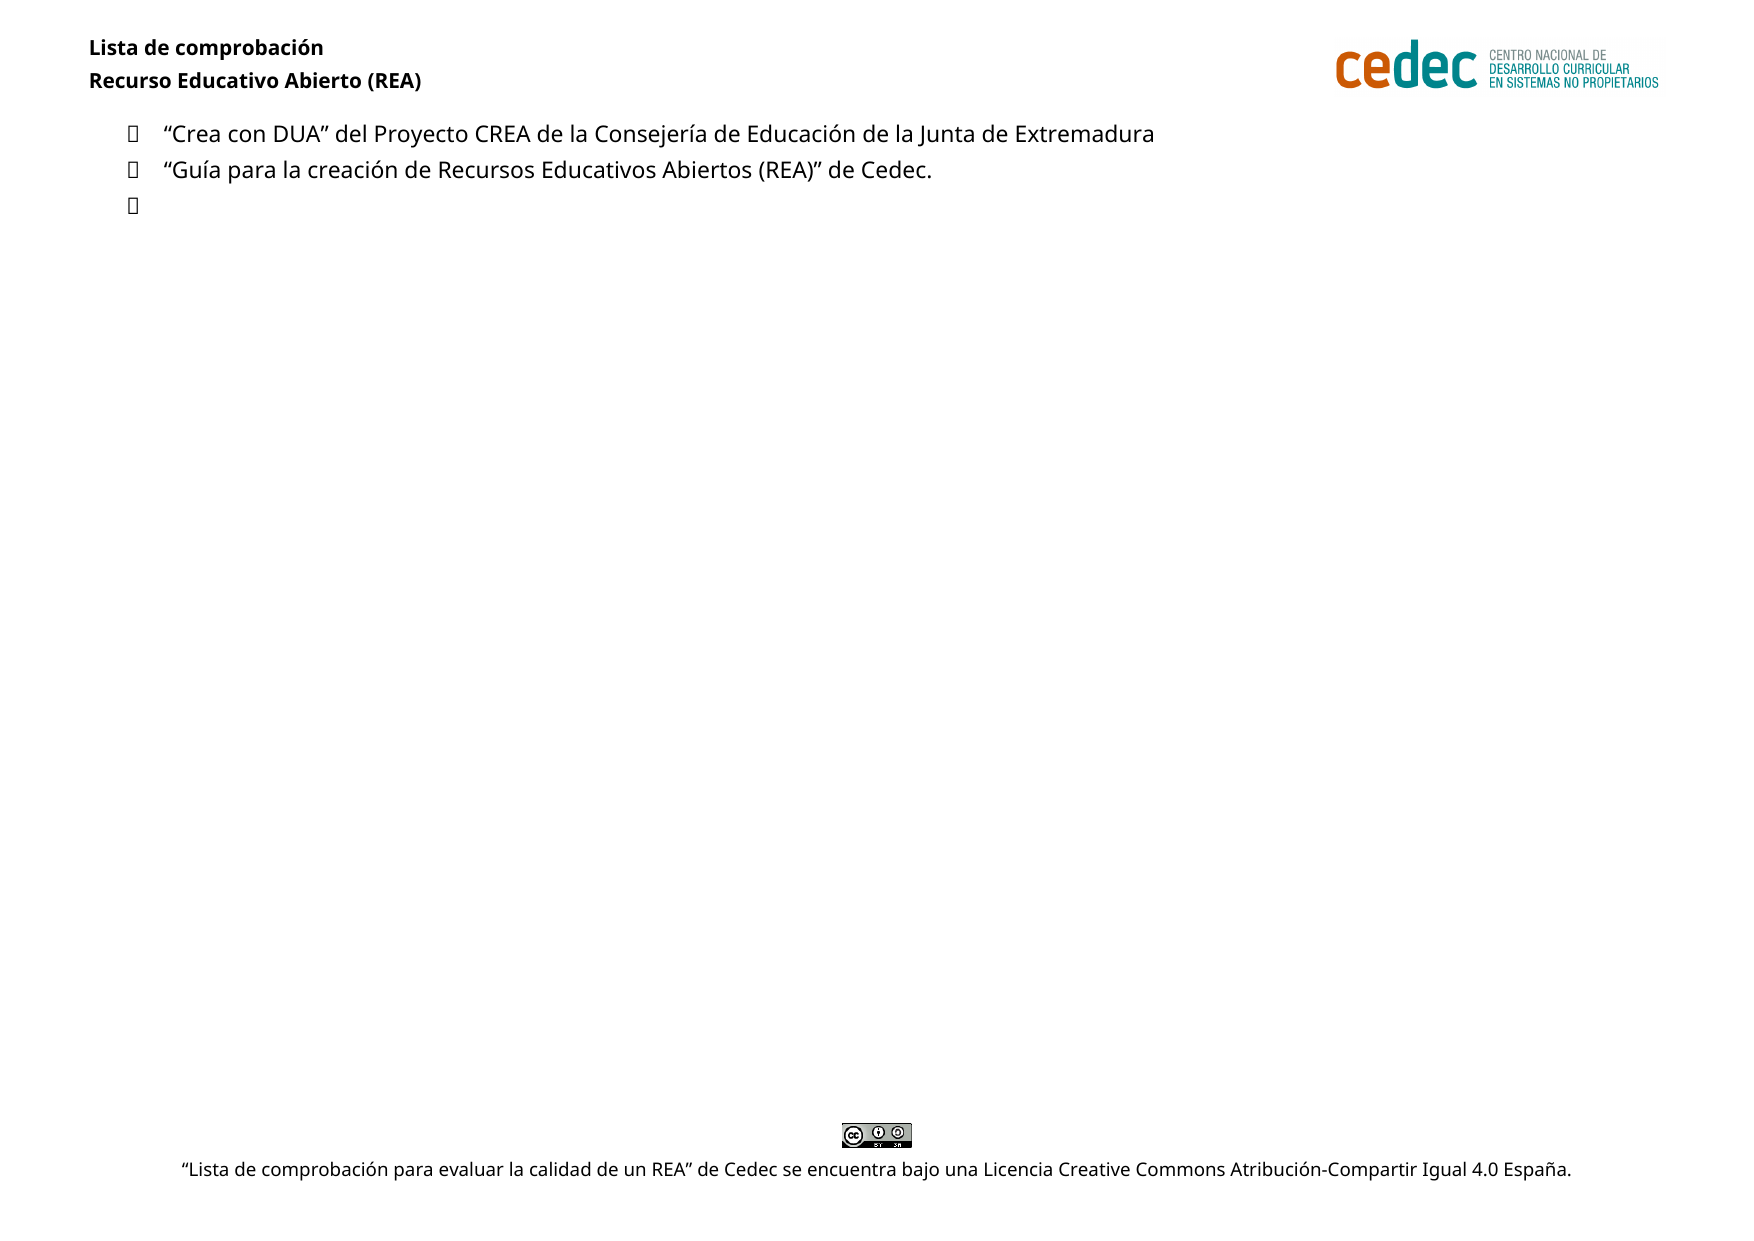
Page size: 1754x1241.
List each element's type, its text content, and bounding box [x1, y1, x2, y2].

picture [1334, 37, 1666, 97]
picture [842, 1123, 912, 1148]
list “Crea con DUA” del Proyecto CREA de la Consejería de Educación de la Junta de Extremadura [126, 118, 1665, 149]
list “Guía para la creación de Recursos Educativos Abiertos (REA)” de Cedec. [126, 154, 1665, 185]
